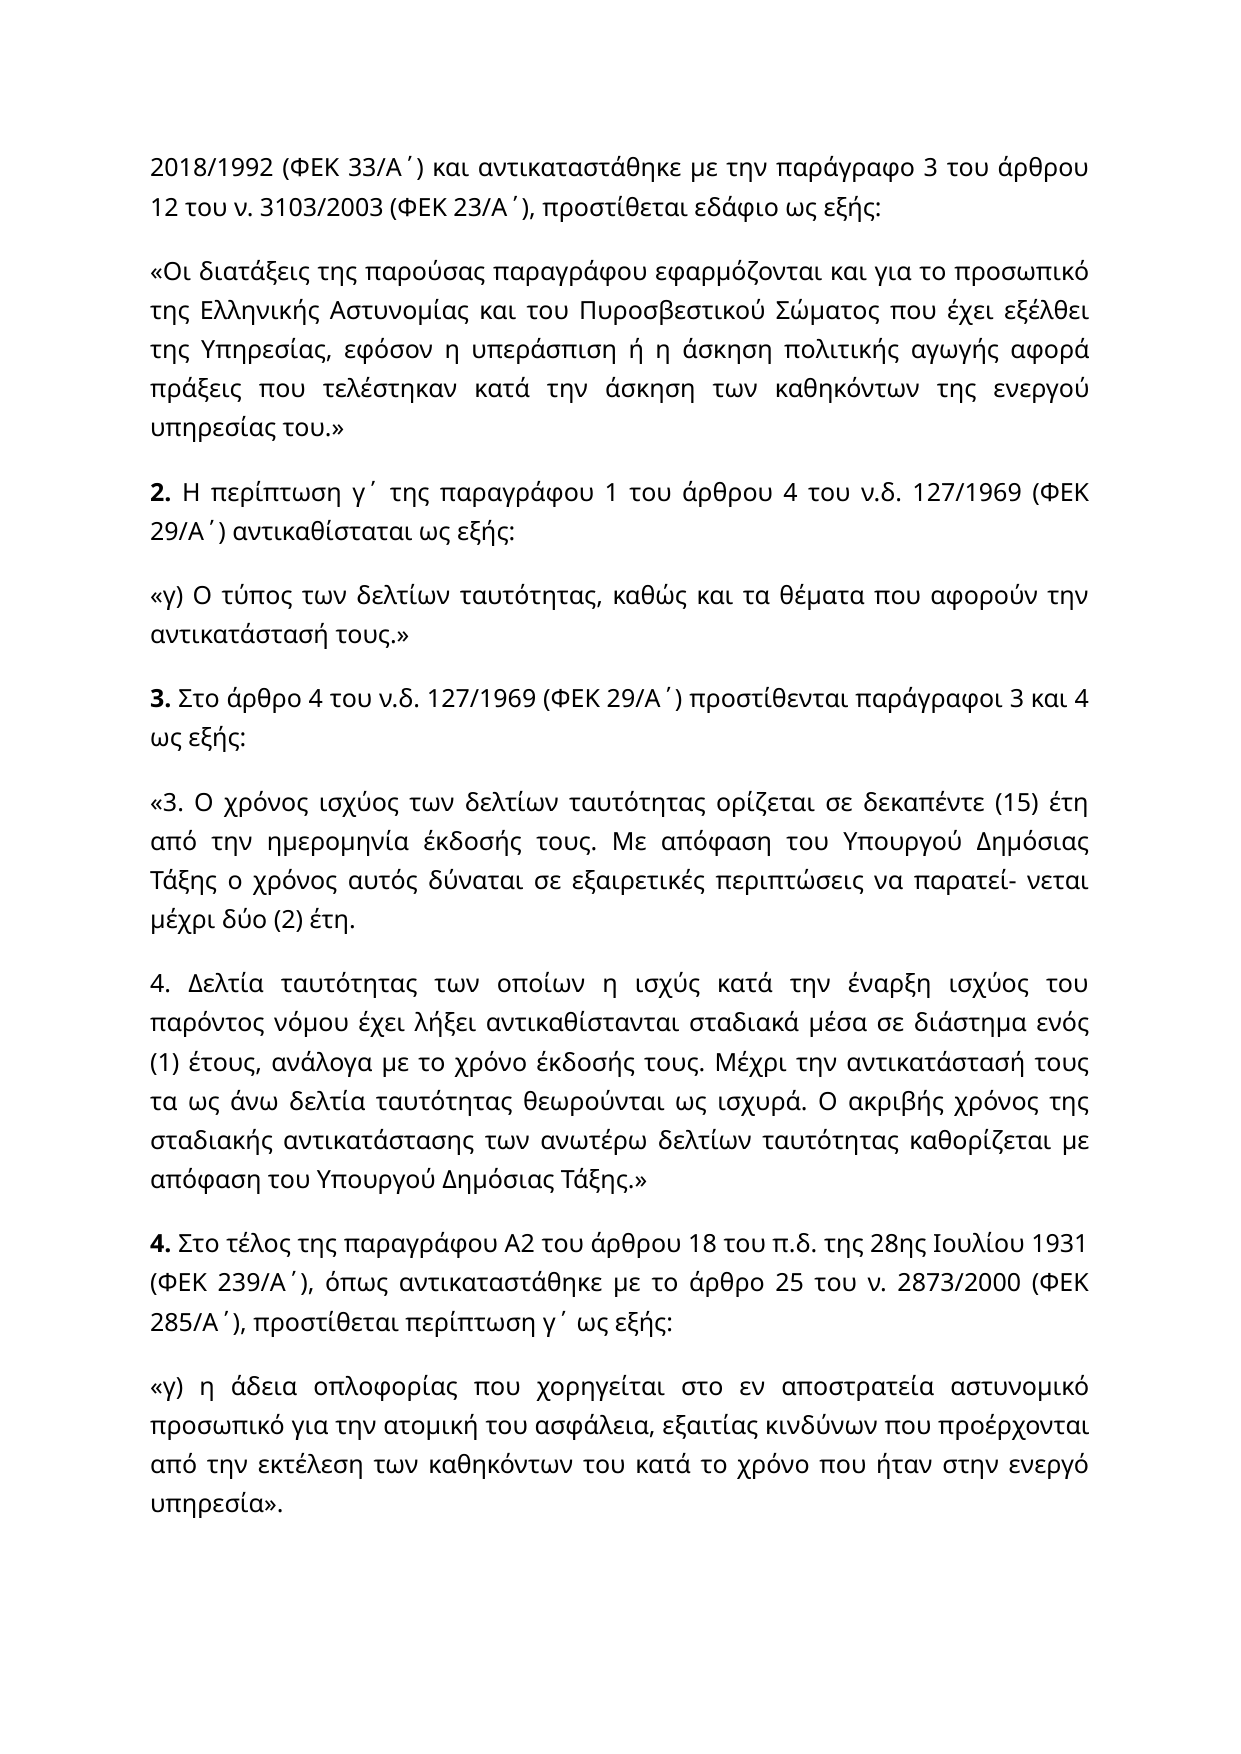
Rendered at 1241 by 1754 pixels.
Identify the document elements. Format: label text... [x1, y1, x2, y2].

text 2. Η περίπτωση γ΄ της παραγράφου 1 του άρθρου 4 του ν.δ. 127/1969 (ΦΕΚ 29/Α΄) αντικαθίσταται ως εξής: [150, 474, 1090, 547]
text 3. Στο άρθρο 4 του ν.δ. 127/1969 (ΦΕΚ 29/Α΄) προστίθενται παράγραφοι 3 και 4 ως εξής: [150, 681, 1090, 754]
text «Οι διατάξεις της παρούσας παραγράφου εφαρμόζονται και για το προσωπικό της Ελληνικής Αστυνομίας και του Πυροσβεστικού Σώματος που έχει εξέλθει της Υπηρεσίας, εφόσον η υπεράσπιση ή η άσκηση πολιτικής αγωγής αφορά πράξεις που τελέστηκαν κατά την άσκηση των καθηκόντων της ενεργού υπηρεσίας του.» [150, 253, 1090, 444]
text «γ) Ο τύπος των δελτίων ταυτότητας, καθώς και τα θέματα που αφορούν την αντικατάστασή τους.» [150, 577, 1090, 651]
text «3. Ο χρόνος ισχύος των δελτίων ταυτότητας ορίζεται σε δεκαπέντε (15) έτη από την ημερομηνία έκδοσής τους. Με απόφαση του Υπουργού Δημόσιας Τάξης ο χρόνος αυτός δύναται σε εξαιρετικές περιπτώσεις να παρατεί- νεται μέχρι δύο (2) έτη. [150, 784, 1090, 936]
text 4. Στο τέλος της παραγράφου Α2 του άρθρου 18 του π.δ. της 28ης Ιουλίου 1931 (ΦΕΚ 239/Α΄), όπως αντικαταστάθηκε με το άρθρο 25 του ν. 2873/2000 (ΦΕΚ 285/Α΄), προστίθεται περίπτωση γ΄ ως εξής: [150, 1226, 1090, 1338]
text «γ) η άδεια οπλοφορίας που χορηγείται στο εν αποστρατεία αστυνομικό προσωπικό για την ατομική του ασφάλεια, εξαιτίας κινδύνων που προέρχονται από την εκτέλεση των καθηκόντων του κατά το χρόνο που ήταν στην ενεργό υπηρεσία». [150, 1368, 1090, 1520]
text 4. Δελτία ταυτότητας των οποίων η ισχύς κατά την έναρξη ισχύος του παρόντος νόμου έχει λήξει αντικαθίστανται σταδιακά μέσα σε διάστημα ενός (1) έτους, ανάλογα με το χρόνο έκδοσής τους. Μέχρι την αντικατάστασή τους τα ως άνω δελτία ταυτότητας θεωρούνται ως ισχυρά. Ο ακριβής χρόνος της σταδιακής αντικατάστασης των ανωτέρω δελτίων ταυτότητας καθορίζεται με απόφαση του Υπουργού Δημόσιας Τάξης.» [150, 966, 1090, 1196]
text 2018/1992 (ΦΕΚ 33/Α΄) και αντικαταστάθηκε με την παράγραφο 3 του άρθρου 12 του ν. 3103/2003 (ΦΕΚ 23/Α΄), προστίθεται εδάφιο ως εξής: [150, 150, 1090, 223]
